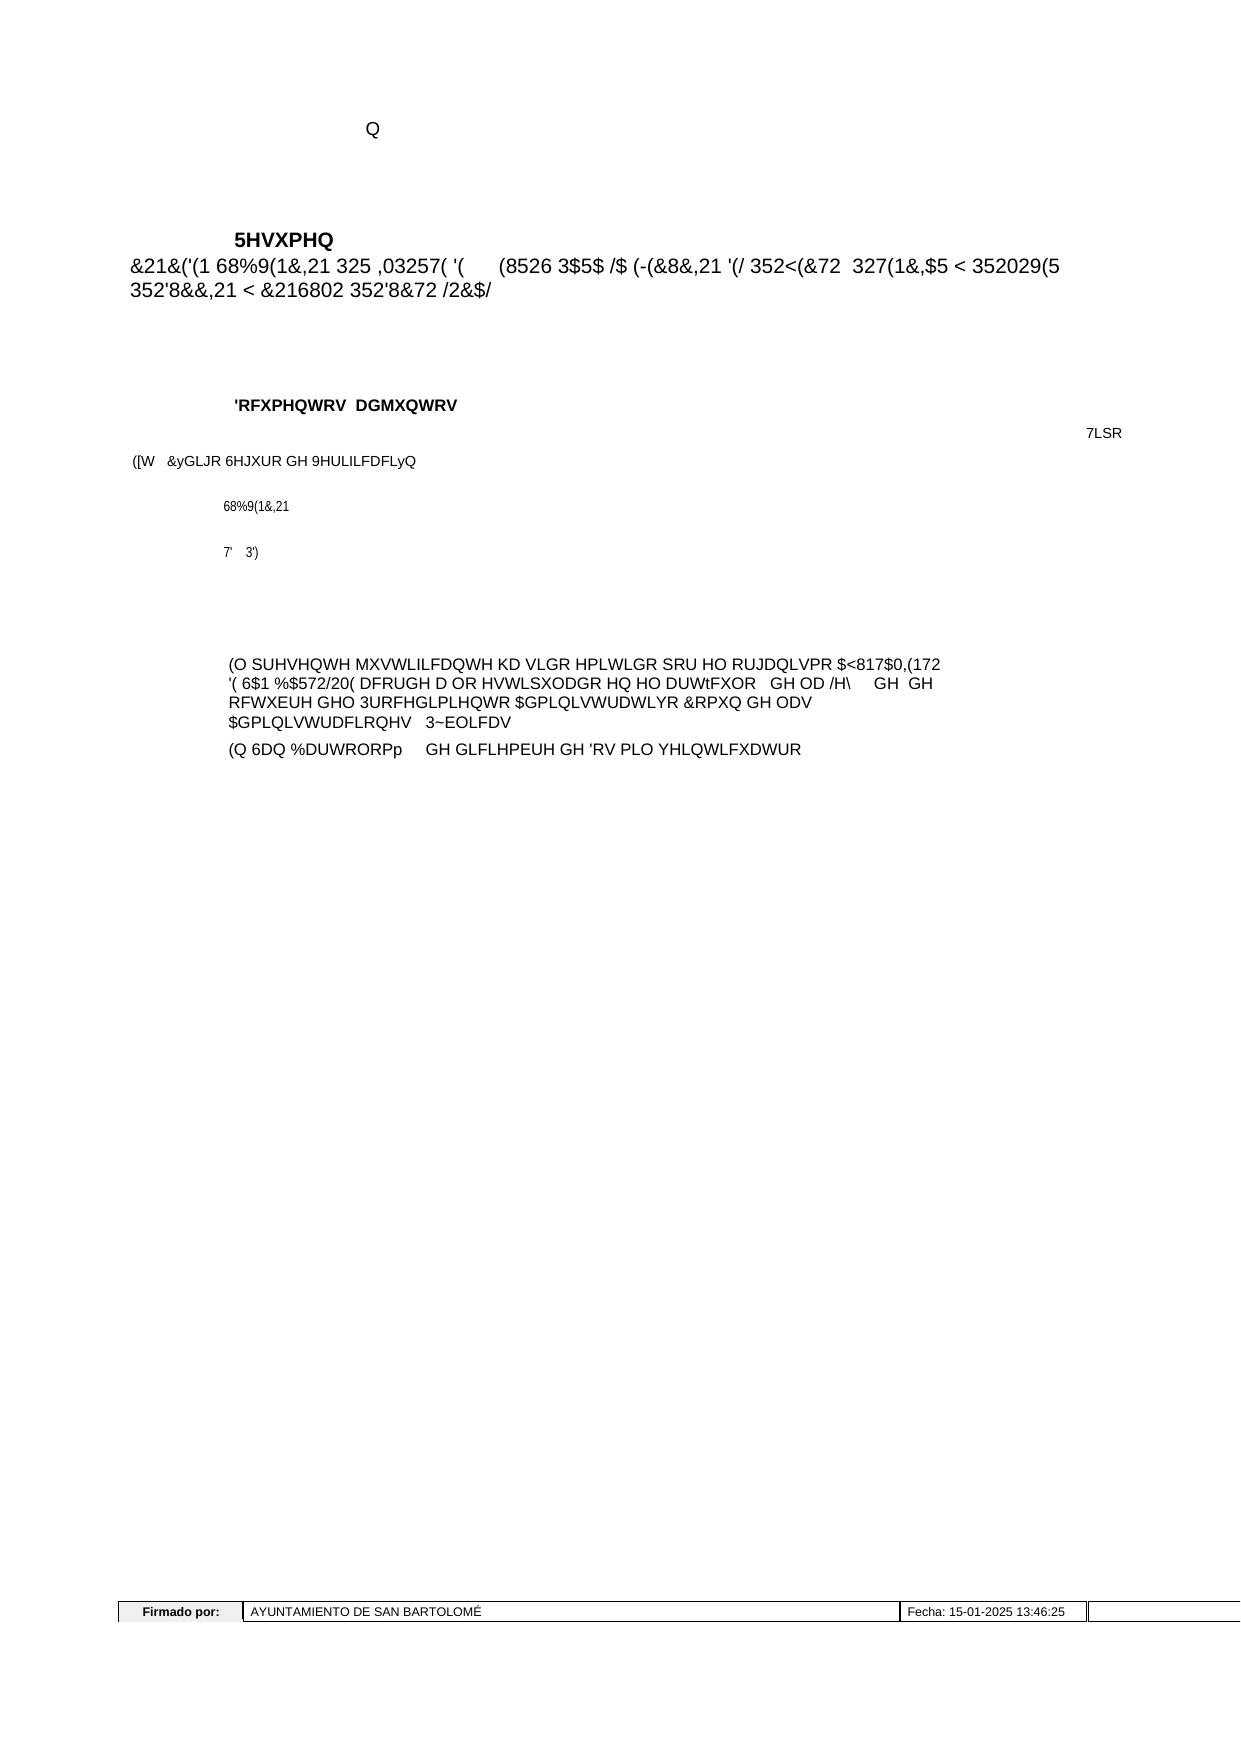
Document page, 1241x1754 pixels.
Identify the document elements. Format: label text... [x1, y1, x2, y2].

text 'RFXPHQWRV DGMXQWRV [234, 395, 1122, 414]
text $GPLQLVWUDFLRQHV 3~EOLFDV [228, 713, 1122, 732]
text &21&('(1 68%9(1&,21 325 ,03257( '( (8526 3$5$ /$ (-(&8&,21 '(/ 352<(&72 327(1&,$5 < 352029(5 352'8&&,21 < &216802 352'8&72 /2&$/ [130, 254, 1077, 302]
text ([W &yGLJR 6HJXUR GH 9HULILFDFLyQ [132, 452, 1122, 469]
text 68%9(1&,21 [223, 498, 1122, 515]
text 7LSR [118, 425, 1122, 442]
text (Q 6DQ %DUWRORPp GH GLFLHPEUH GH 'RV PLO YHLQWLFXDWUR [228, 740, 1122, 759]
text (O SUHVHQWH MXVWLILFDQWH KD VLGR HPLWLGR SRU HO RUJDQLVPR $<817$0,(172 '( 6$1 %$572/20( DFRUGH D OR HVWLSXODGR HQ HO DUWtFXOR GH OD /H\ GH GH RFWXEUH GHO 3URFHGLPLHQWR $GPLQLVWUDWLYR &RPXQ GH ODV [228, 654, 941, 712]
table_header Firmado por: [119, 1602, 242, 1619]
table_header AYUNTAMIENTO DE SAN BARTOLOMÉ [244, 1602, 899, 1621]
table_header Fecha: 15-01-2025 13:46:25 [901, 1602, 1086, 1621]
text 7' 3') [223, 544, 1122, 561]
text 5HVXPHQ [234, 228, 1122, 252]
table_header [1089, 1602, 1240, 1621]
